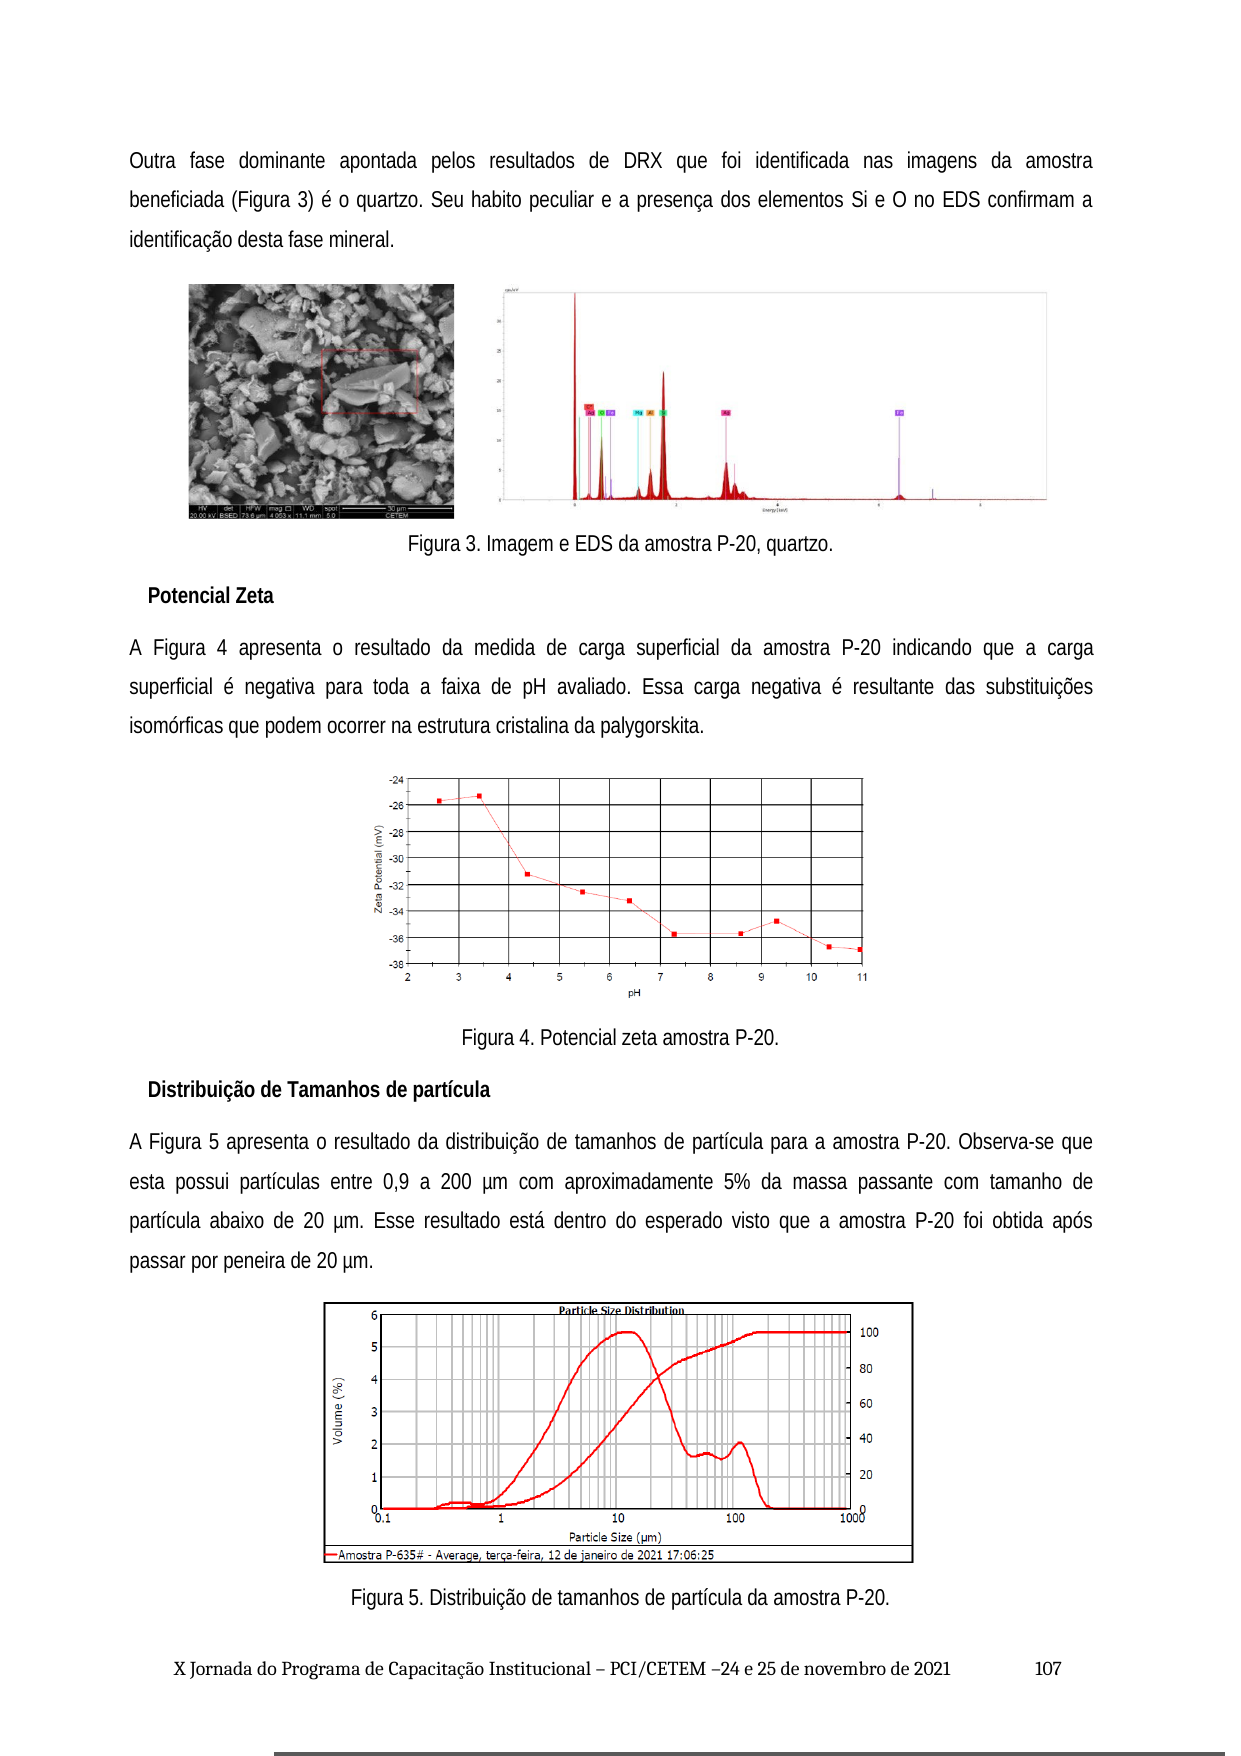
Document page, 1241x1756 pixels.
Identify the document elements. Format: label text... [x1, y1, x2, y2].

text Figura 4. Potencial zeta amostra P-20. [349, 1024, 892, 1051]
text Figura 5. Distribuição de tamanhos de partícula da amostra P-20. [349, 1584, 892, 1610]
text Figura 3. Imagem e EDS da amostra P-20, quartzo. [349, 530, 892, 556]
text A Figura 4 apresenta o resultado da medida de carga superficial da amostra P-20 indicando que a carga superficial é negativa para toda a faixa de pH avaliado. Essa carga negativa é resultante das substituições isomórficas que podem ocorrer na estrutura cristalina da palygorskita. [129, 634, 1094, 739]
text Outra fase dominante apontada pelos resultados de DRX que foi identificada nas imagens da amostra beneficiada (Figura 3) é o quartzo. Seu habito peculiar e a presença dos elementos Si e O no EDS confirmam a identificação desta fase mineral. [129, 147, 1094, 252]
subtitle Potencial Zeta [148, 582, 1111, 608]
text A Figura 5 apresenta o resultado da distribuição de tamanhos de partícula para a amostra P-20. Observa-se que esta possui partículas entre 0,9 a 200 µm com aproximadamente 5% da massa passante com tamanho de partícula abaixo de 20 µm. Esse resultado está dentro do esperado visto que a amostra P-20 foi obtida após passar por peneira de 20 µm. [129, 1128, 1094, 1273]
subtitle Distribuição de Tamanhos de partícula [148, 1076, 1111, 1103]
